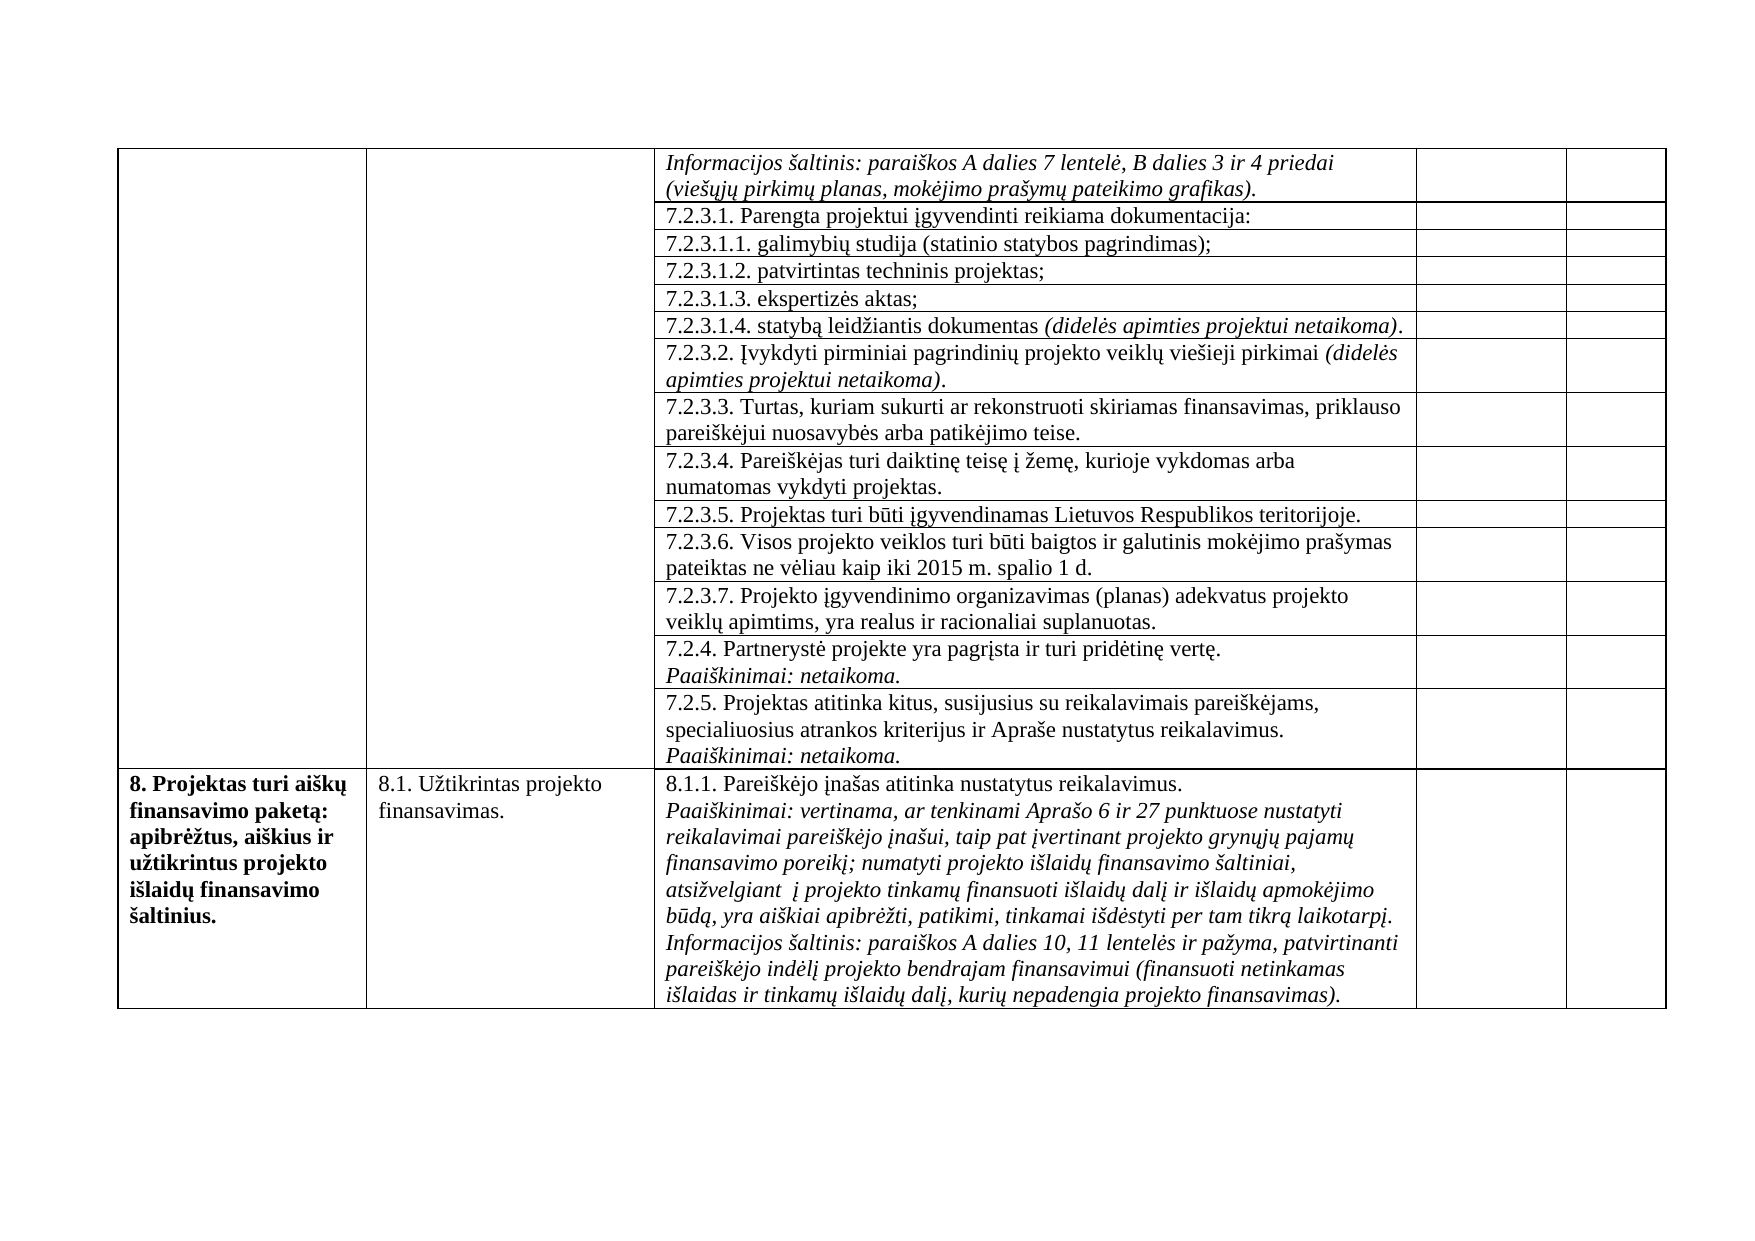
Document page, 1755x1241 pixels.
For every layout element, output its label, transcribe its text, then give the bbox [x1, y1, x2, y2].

table_cell [1417, 770, 1566, 1008]
table_cell [1567, 203, 1665, 229]
table_cell [1567, 149, 1665, 201]
table_cell [1567, 636, 1665, 688]
table_cell [1567, 339, 1665, 392]
table_cell [1567, 501, 1665, 527]
table_cell [1567, 770, 1665, 1008]
table_cell [1417, 582, 1566, 634]
table_cell 8.1. Užtikrintas projekto finansavimas. [367, 769, 654, 1008]
table_cell [1417, 339, 1566, 392]
table_cell [1417, 312, 1566, 338]
table_cell [1417, 501, 1566, 527]
table_cell 8. Projektas turi aiškų finansavimo paketą: apibrėžtus, aiškius ir užtikrintus projekto išlaidų finansavimo šaltinius. [119, 769, 366, 1008]
table_cell [1567, 689, 1665, 768]
table_cell [1567, 582, 1665, 634]
table_cell [1567, 257, 1665, 283]
table_cell [1417, 257, 1566, 283]
table_cell 7.2.3.1.4. statybą leidžiantis dokumentas (didelės apimties projektui netaikoma). [655, 312, 1416, 338]
table_cell 7.2.3.1.2. patvirtintas techninis projektas; [655, 257, 1416, 283]
table_cell 7.2.3.3. Turtas, kuriam sukurti ar rekonstruoti skiriamas finansavimas, priklauso pareiškėjui nuosavybės arba patikėjimo teise. [655, 393, 1416, 446]
table_cell [1417, 636, 1566, 688]
table_cell [1567, 393, 1665, 446]
table_cell [1417, 689, 1566, 768]
table_cell 7.2.3.1. Parengta projektui įgyvendinti reikiama dokumentacija: [655, 203, 1416, 229]
table_cell [1567, 528, 1665, 581]
table_cell [1417, 528, 1566, 581]
table_cell [119, 149, 366, 768]
table_cell [1417, 230, 1566, 256]
table_cell [1417, 447, 1566, 499]
table_cell [1567, 285, 1665, 311]
table_cell 7.2.3.6. Visos projekto veiklos turi būti baigtos ir galutinis mokėjimo prašymas pateiktas ne vėliau kaip iki 2015 m. spalio 1 d. [655, 528, 1416, 581]
table_cell [1417, 149, 1566, 201]
table_cell 7.2.3.2. Įvykdyti pirminiai pagrindinių projekto veiklų viešieji pirkimai (didelės apimties projektui netaikoma). [655, 339, 1416, 392]
table_cell 8.1.1. Pareiškėjo įnašas atitinka nustatytus reikalavimus. Paaiškinimai: vertinama, ar tenkinami Aprašo 6 ir 27 punktuose nustatyti reikalavimai pareiškėjo įnašui, taip pat įvertinant projekto grynųjų pajamų finansavimo poreikį; numatyti projekto išlaidų finansavimo šaltiniai, atsižvelgiant į projekto tinkamų finansuoti išlaidų dalį ir išlaidų apmokėjimo būdą, yra aiškiai apibrėžti, patikimi, tinkamai išdėstyti per tam tikrą laikotarpį. Informacijos šaltinis: paraiškos A dalies 10, 11 lentelės ir pažyma, patvirtinanti pareiškėjo indėlį projekto bendrajam finansavimui (finansuoti netinkamas išlaidas ir tinkamų išlaidų dalį, kurių nepadengia projekto finansavimas). [655, 770, 1416, 1008]
table_cell [1567, 312, 1665, 338]
table_cell 7.2.3.7. Projekto įgyvendinimo organizavimas (planas) adekvatus projekto veiklų apimtims, yra realus ir racionaliai suplanuotas. [655, 582, 1416, 634]
table_cell [367, 149, 654, 768]
table_cell Informacijos šaltinis: paraiškos A dalies 7 lentelė, B dalies 3 ir 4 priedai (viešųjų pirkimų planas, mokėjimo prašymų pateikimo grafikas). [655, 149, 1416, 201]
table_cell 7.2.3.1.3. ekspertizės aktas; [655, 285, 1416, 311]
table_cell 7.2.3.5. Projektas turi būti įgyvendinamas Lietuvos Respublikos teritorijoje. [655, 501, 1416, 527]
table_cell [1567, 230, 1665, 256]
table_cell [1417, 203, 1566, 229]
table_cell 7.2.4. Partnerystė projekte yra pagrįsta ir turi pridėtinę vertę. Paaiškinimai: netaikoma. [655, 636, 1416, 688]
table_cell [1567, 447, 1665, 499]
table_cell 7.2.3.4. Pareiškėjas turi daiktinę teisę į žemę, kurioje vykdomas arba numatomas vykdyti projektas. [655, 447, 1416, 499]
table_cell 7.2.5. Projektas atitinka kitus, susijusius su reikalavimais pareiškėjams, specialiuosius atrankos kriterijus ir Apraše nustatytus reikalavimus. Paaiškinimai: netaikoma. [655, 689, 1416, 768]
table_cell 7.2.3.1.1. galimybių studija (statinio statybos pagrindimas); [655, 230, 1416, 256]
table_cell [1417, 285, 1566, 311]
table_cell [1417, 393, 1566, 446]
